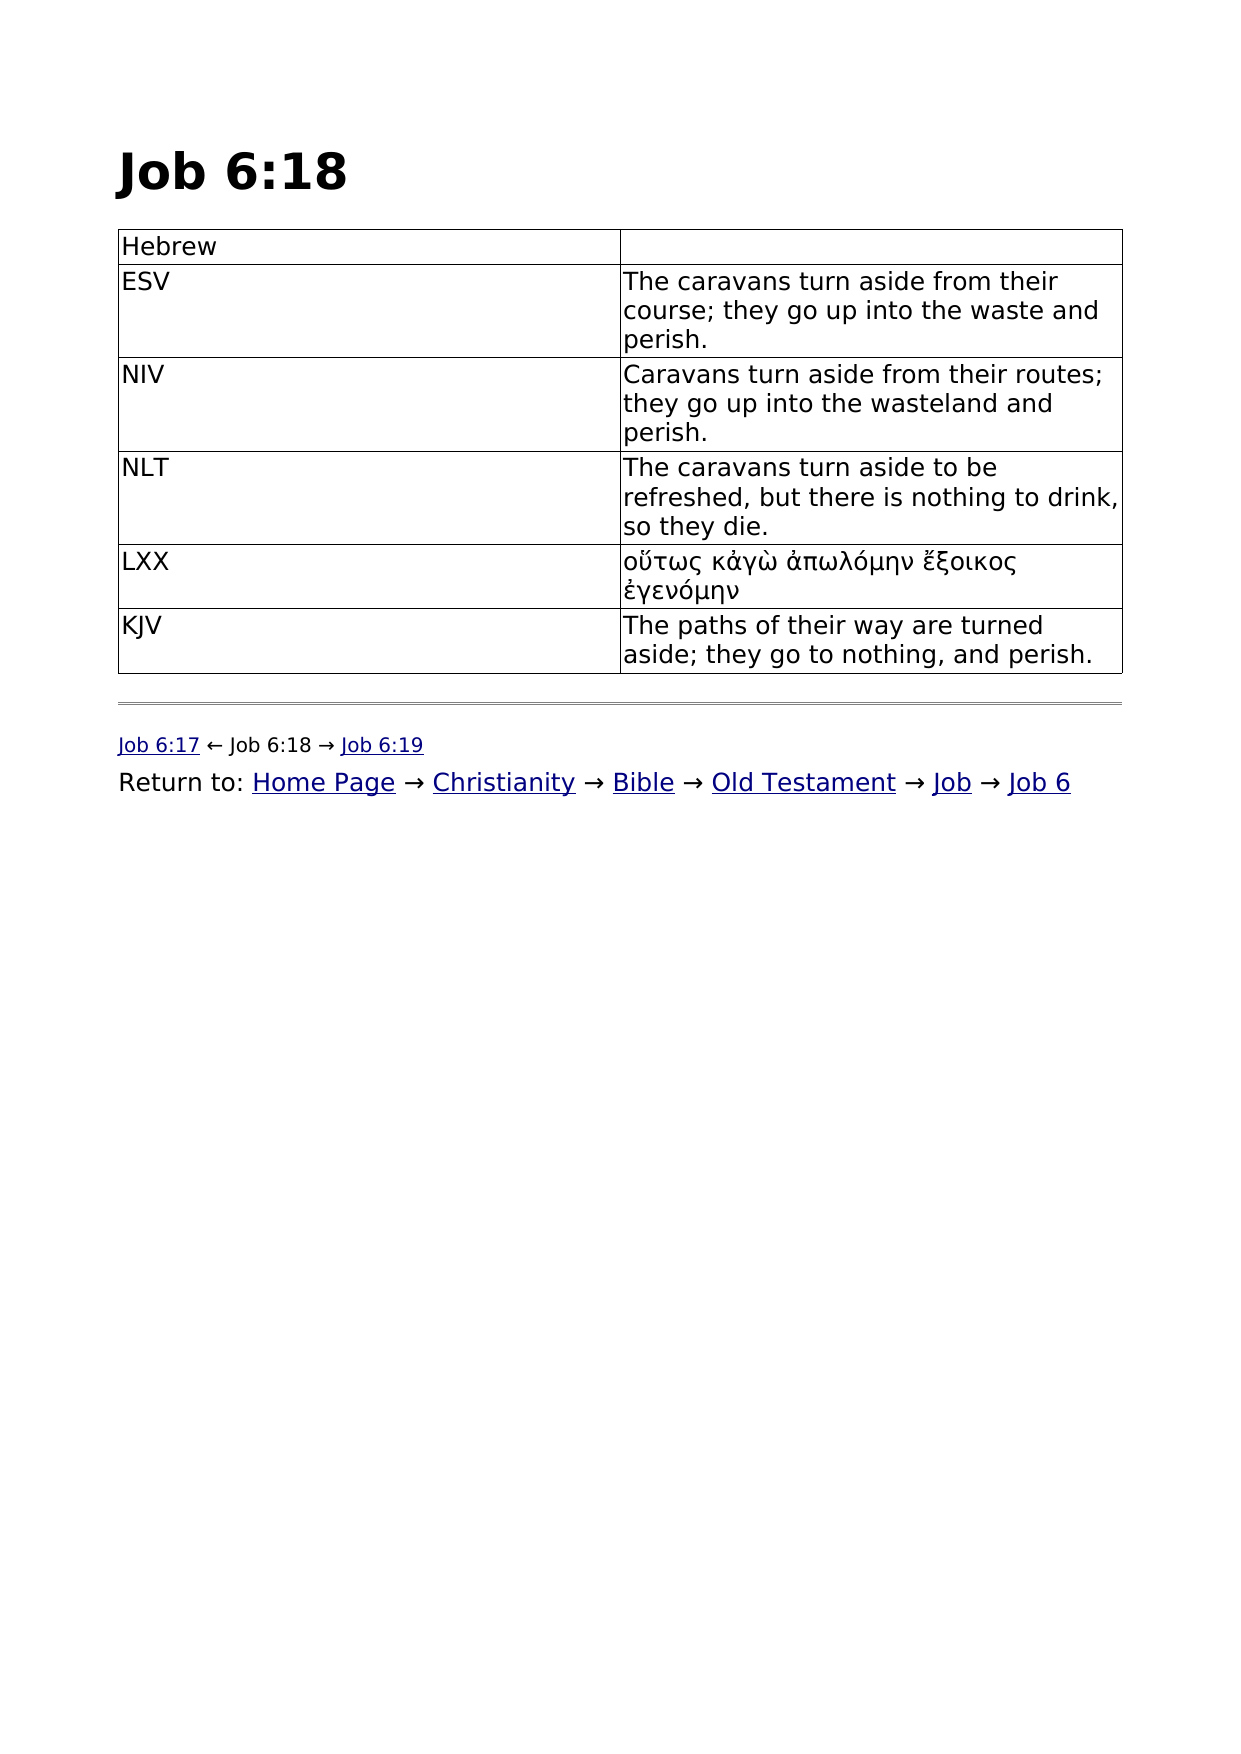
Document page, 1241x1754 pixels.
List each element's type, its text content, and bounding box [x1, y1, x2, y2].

table_cell The caravans turn aside from their course; they go up into the waste and perish. [621, 265, 1122, 357]
table_header [621, 230, 1122, 264]
table_cell KJV [119, 609, 620, 673]
table_cell Caravans turn aside from their routes; they go up into the wasteland and perish. [621, 358, 1122, 451]
table_header Hebrew [119, 230, 620, 264]
table_cell The caravans turn aside to be refreshed, but there is nothing to drink, so they die. [621, 452, 1122, 544]
table_cell The paths of their way are turned aside; they go to nothing, and perish. [621, 609, 1122, 673]
table_cell ESV [119, 265, 620, 357]
table_cell LXX [119, 545, 620, 608]
table_cell NIV [119, 358, 620, 451]
table_cell οὕτως κἀγὼ ἀπωλόμην ἔξοικος ἐγενόμην [621, 545, 1122, 608]
text Job 6:17 ← Job 6:18 → Job 6:19 [118, 734, 1122, 768]
text Return to: Home Page → Christianity → Bible → Old Testament → Job → Job 6 [118, 768, 1122, 797]
subtitle Job 6:18 [118, 143, 1122, 201]
table_cell NLT [119, 452, 620, 544]
